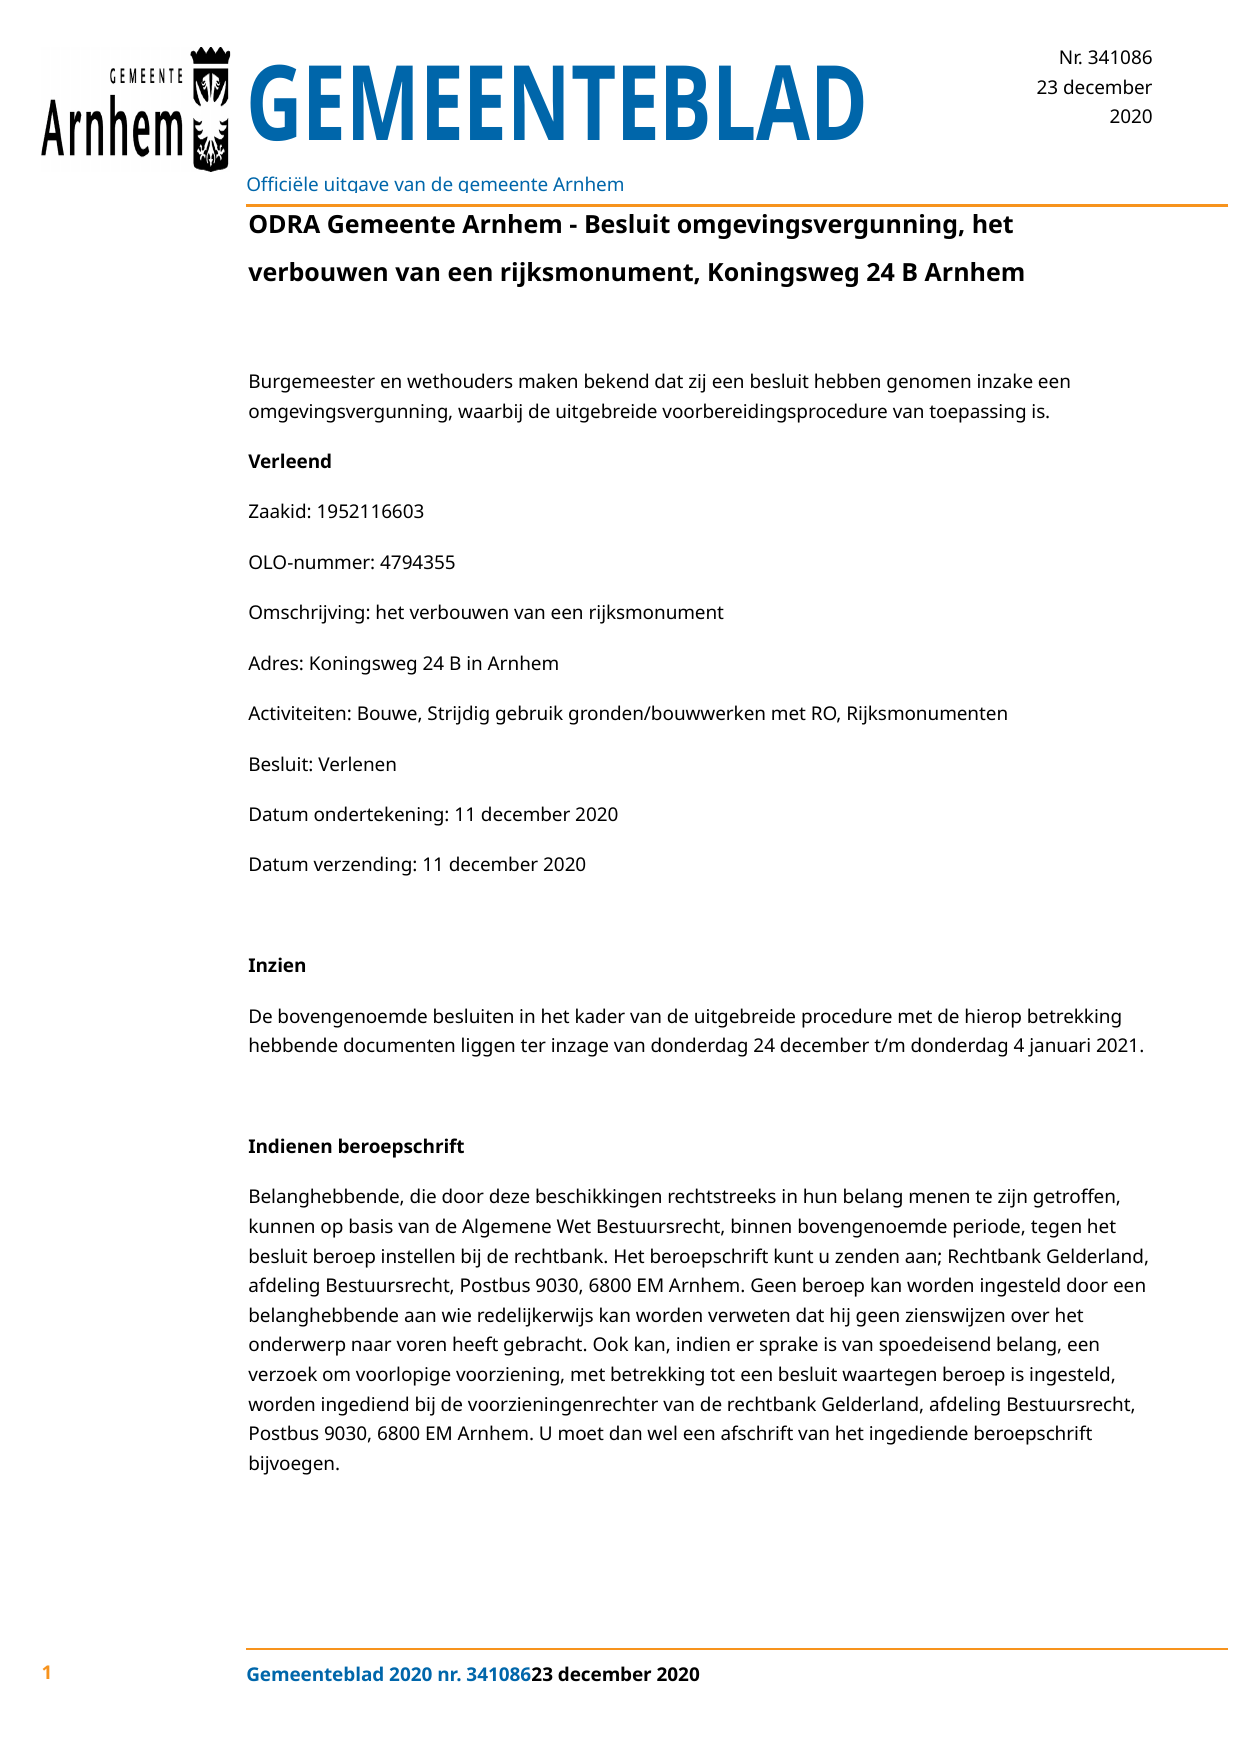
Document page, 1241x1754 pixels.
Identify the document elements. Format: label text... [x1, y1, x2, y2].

text Verleend [248, 448, 1152, 474]
text OLO-nummer: 4794355 [248, 549, 1152, 575]
text Burgemeester en wethouders maken bekend dat zij een besluit hebben genomen inzake een omgevingsvergunning, waarbij de uitgebreide voorbereidingsprocedure van toepassing is. [248, 368, 1152, 424]
text Activiteiten: Bouwe, Strijdig gebruik gronden/bouwwerken met RO, Rijksmonumenten [248, 700, 1152, 726]
text Datum verzending: 11 december 2020 [248, 852, 1152, 877]
text Datum ondertekening: 11 december 2020 [248, 801, 1152, 827]
text Omschrijving: het verbouwen van een rijksmonument [248, 599, 1152, 625]
text ODRA Gemeente Arnhem - Besluit omgevingsvergunning, het verbouwen van een rijksmonument, Koningsweg 24 B Arnhem [248, 207, 1152, 288]
text Belanghebbende, die door deze beschikkingen rechtstreeks in hun belang menen te zijn getroffen, kunnen op basis van de Algemene Wet Bestuursrecht, binnen bovengenoemde periode, tegen het besluit beroep instellen bij de rechtbank. Het beroepschrift kunt u zenden aan; Rechtbank Gelderland, afdeling Bestuursrecht, Postbus 9030, 6800 EM Arnhem. Geen beroep kan worden ingesteld door een belanghebbende aan wie redelijkerwijs kan worden verweten dat hij geen zienswijzen over het onderwerp naar voren heeft gebracht. Ook kan, indien er sprake is van spoedeisend belang, een verzoek om voorlopige voorziening, met betrekking tot een besluit waartegen beroep is ingesteld, worden ingediend bij de voorzieningenrechter van de rechtbank Gelderland, afdeling Bestuursrecht, Postbus 9030, 6800 EM Arnhem. U moet dan wel een afschrift van het ingediende beroepschrift bijvoegen. [248, 1184, 1152, 1476]
text Zaakid: 1952116603 [248, 499, 1152, 524]
text Adres: Koningsweg 24 B in Arnhem [248, 650, 1152, 676]
text Besluit: Verlenen [248, 751, 1152, 777]
text Indienen beroepschrift [248, 1133, 1152, 1159]
text Inzien [248, 952, 1152, 978]
text De bovengenoemde besluiten in het kader van de uitgebreide procedure met de hierop betrekking hebbende documenten liggen ter inzage van donderdag 24 december t/m donderdag 4 januari 2021. [248, 1003, 1152, 1058]
picture [41, 47, 231, 172]
